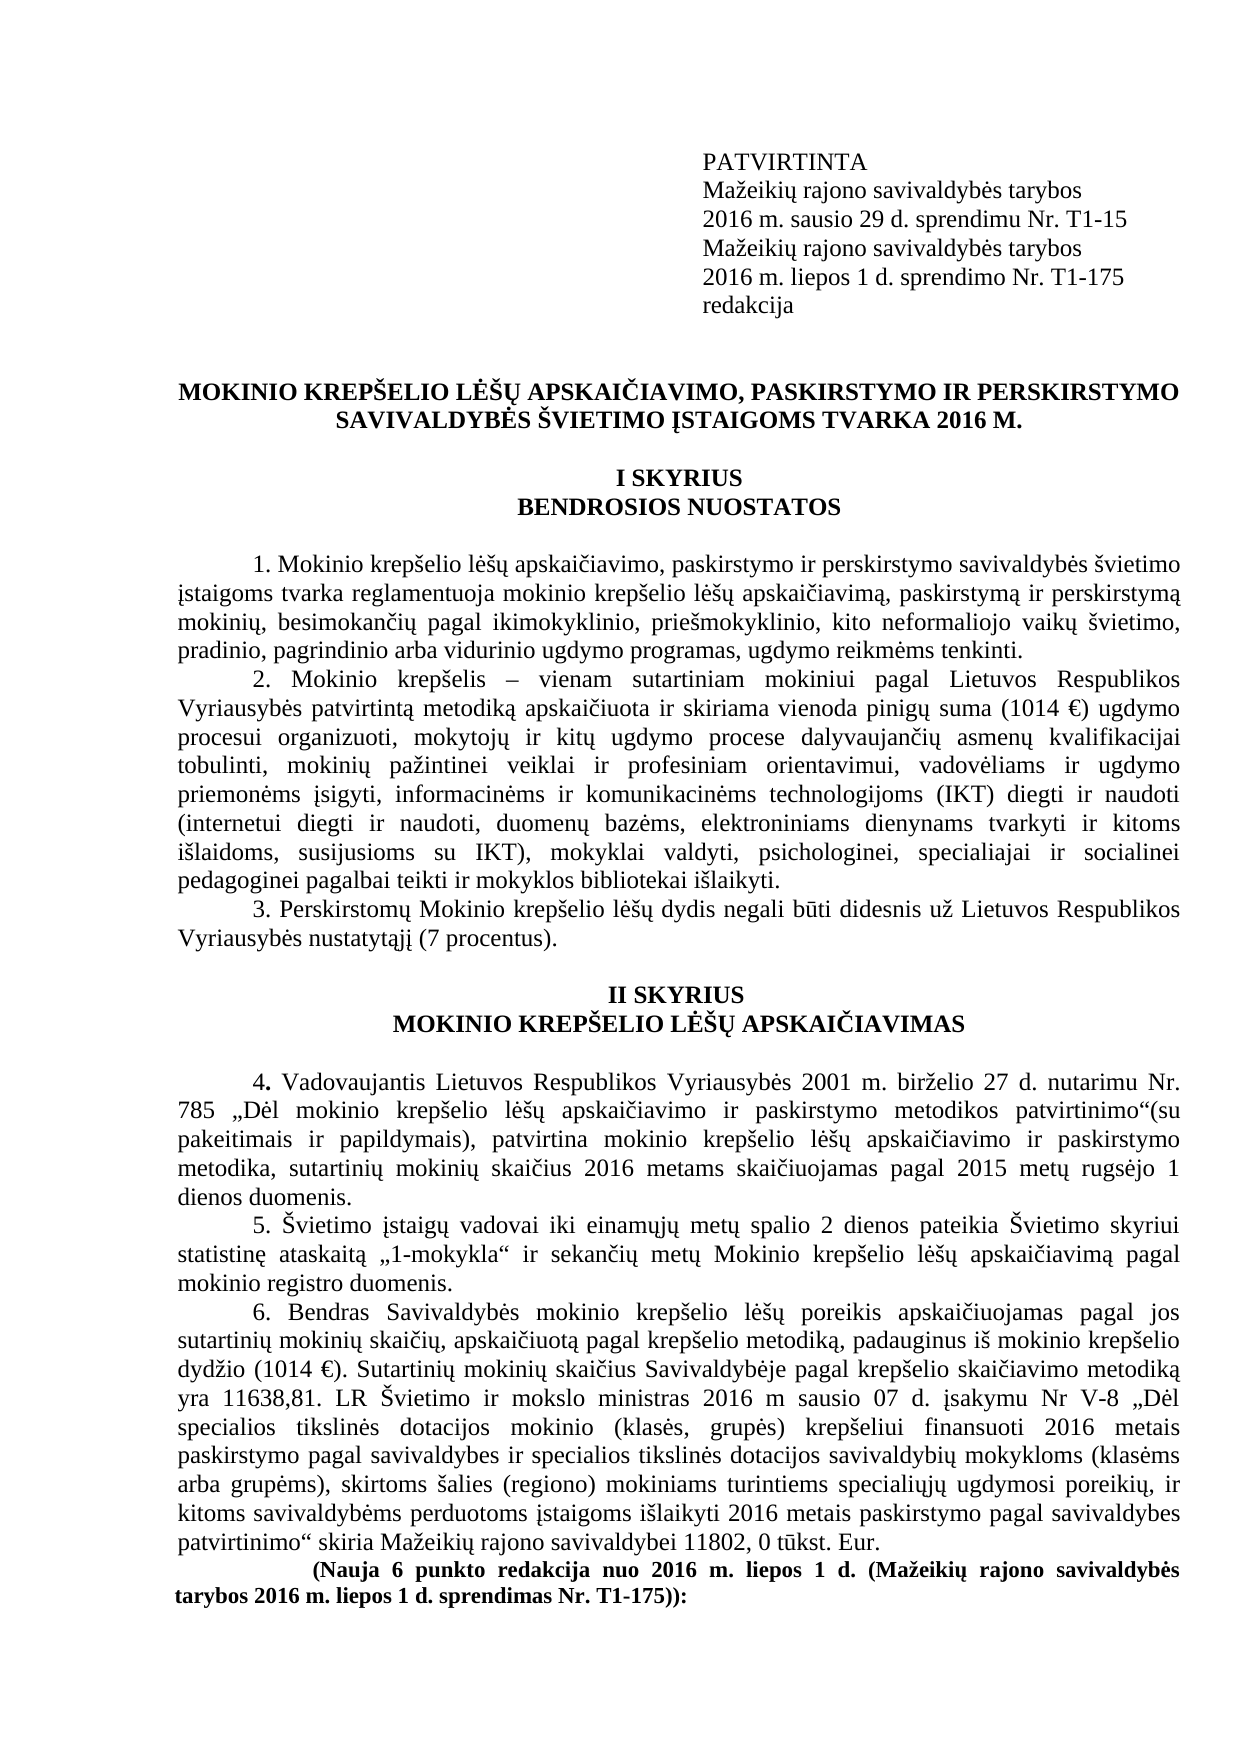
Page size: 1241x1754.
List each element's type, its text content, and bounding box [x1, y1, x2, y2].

text (Nauja 6 punkto redakcija nuo 2016 m. liepos 1 d. (Mažeikių rajono savivaldybės tarybos 2016 m. liepos 1 d. sprendimas Nr. T1-175)): [174, 1556, 1181, 1608]
text redakcija [702, 291, 1181, 319]
text 1. Mokinio krepšelio lėšų apskaičiavimo, paskirstymo ir perskirstymo savivaldybės švietimo įstaigoms tvarka reglamentuoja mokinio krepšelio lėšų apskaičiavimą, paskirstymą ir perskirstymą mokinių, besimokančių pagal ikimokyklinio, priešmokyklinio, kito neformaliojo vaikų švietimo, pradinio, pagrindinio arba vidurinio ugdymo programas, ugdymo reikmėms tenkinti. [177, 549, 1181, 664]
text Mažeikių rajono savivaldybės tarybos [702, 233, 1181, 262]
text MOKINIO KREPŠELIO LĖŠŲ APSKAIČIAVIMAS [177, 1009, 1181, 1038]
text 2. Mokinio krepšelis – vienam sutartiniam mokiniui pagal Lietuvos Respublikos Vyriausybės patvirtintą metodiką apskaičiuota ir skiriama vienoda pinigų suma (1014 €) ugdymo procesui organizuoti, mokytojų ir kitų ugdymo procese dalyvaujančių asmenų kvalifikacijai tobulinti, mokinių pažintinei veiklai ir profesiniam orientavimui, vadovėliams ir ugdymo priemonėms įsigyti, informacinėms ir komunikacinėms technologijoms (IKT) diegti ir naudoti (internetui diegti ir naudoti, duomenų bazėms, elektroniniams dienynams tvarkyti ir kitoms išlaidoms, susijusioms su IKT), mokyklai valdyti, psichologinei, specialiajai ir socialinei pedagoginei pagalbai teikti ir mokyklos bibliotekai išlaikyti. [177, 664, 1181, 894]
text 5. Švietimo įstaigų vadovai iki einamųjų metų spalio 2 dienos pateikia Švietimo skyriui statistinę ataskaitą „1-mokykla“ ir sekančių metų Mokinio krepšelio lėšų apskaičiavimą pagal mokinio registro duomenis. [177, 1211, 1181, 1297]
text 2016 m. sausio 29 d. sprendimu Nr. T1-15 [702, 204, 1181, 233]
text 3. Perskirstomų Mokinio krepšelio lėšų dydis negali būti didesnis už Lietuvos Respublikos Vyriausybės nustatytąjį (7 procentus). [177, 894, 1181, 952]
text 4. Vadovaujantis Lietuvos Respublikos Vyriausybės 2001 m. birželio 27 d. nutarimu Nr. 785 „Dėl mokinio krepšelio lėšų apskaičiavimo ir paskirstymo metodikos patvirtinimo“(su pakeitimais ir papildymais), patvirtina mokinio krepšelio lėšų apskaičiavimo ir paskirstymo metodika, sutartinių mokinių skaičius 2016 metams skaičiuojamas pagal 2015 metų rugsėjo 1 dienos duomenis. [177, 1067, 1181, 1211]
text Mažeikių rajono savivaldybės tarybos [702, 176, 1181, 204]
text BENDROSIOS NUOSTATOS [177, 492, 1181, 521]
text I SKYRIUS [177, 463, 1181, 492]
text 2016 m. liepos 1 d. sprendimo Nr. T1-175 [702, 262, 1181, 291]
text PATVIRTINTA [702, 147, 1181, 176]
text 6. Bendras Savivaldybės mokinio krepšelio lėšų poreikis apskaičiuojamas pagal jos sutartinių mokinių skaičių, apskaičiuotą pagal krepšelio metodiką, padauginus iš mokinio krepšelio dydžio (1014 €). Sutartinių mokinių skaičius Savivaldybėje pagal krepšelio skaičiavimo metodiką yra 11638,81. LR Švietimo ir mokslo ministras 2016 m sausio 07 d. įsakymu Nr V-8 „Dėl specialios tikslinės dotacijos mokinio (klasės, grupės) krepšeliui finansuoti 2016 metais paskirstymo pagal savivaldybes ir specialios tikslinės dotacijos savivaldybių mokykloms (klasėms arba grupėms), skirtoms šalies (regiono) mokiniams turintiems specialiųjų ugdymosi poreikių, ir kitoms savivaldybėms perduotoms įstaigoms išlaikyti 2016 metais paskirstymo pagal savivaldybes patvirtinimo“ skiria Mažeikių rajono savivaldybei 11802, 0 tūkst. Eur. [177, 1297, 1181, 1556]
text MOKINIO KREPŠELIO LĖŠŲ APSKAIČIAVIMO, PASKIRSTYMO IR PERSKIRSTYMO SAVIVALDYBĖS ŠVIETIMO ĮSTAIGOMS TVARKA 2016 M. [177, 377, 1181, 434]
text II SKYRIUS [177, 981, 1181, 1009]
